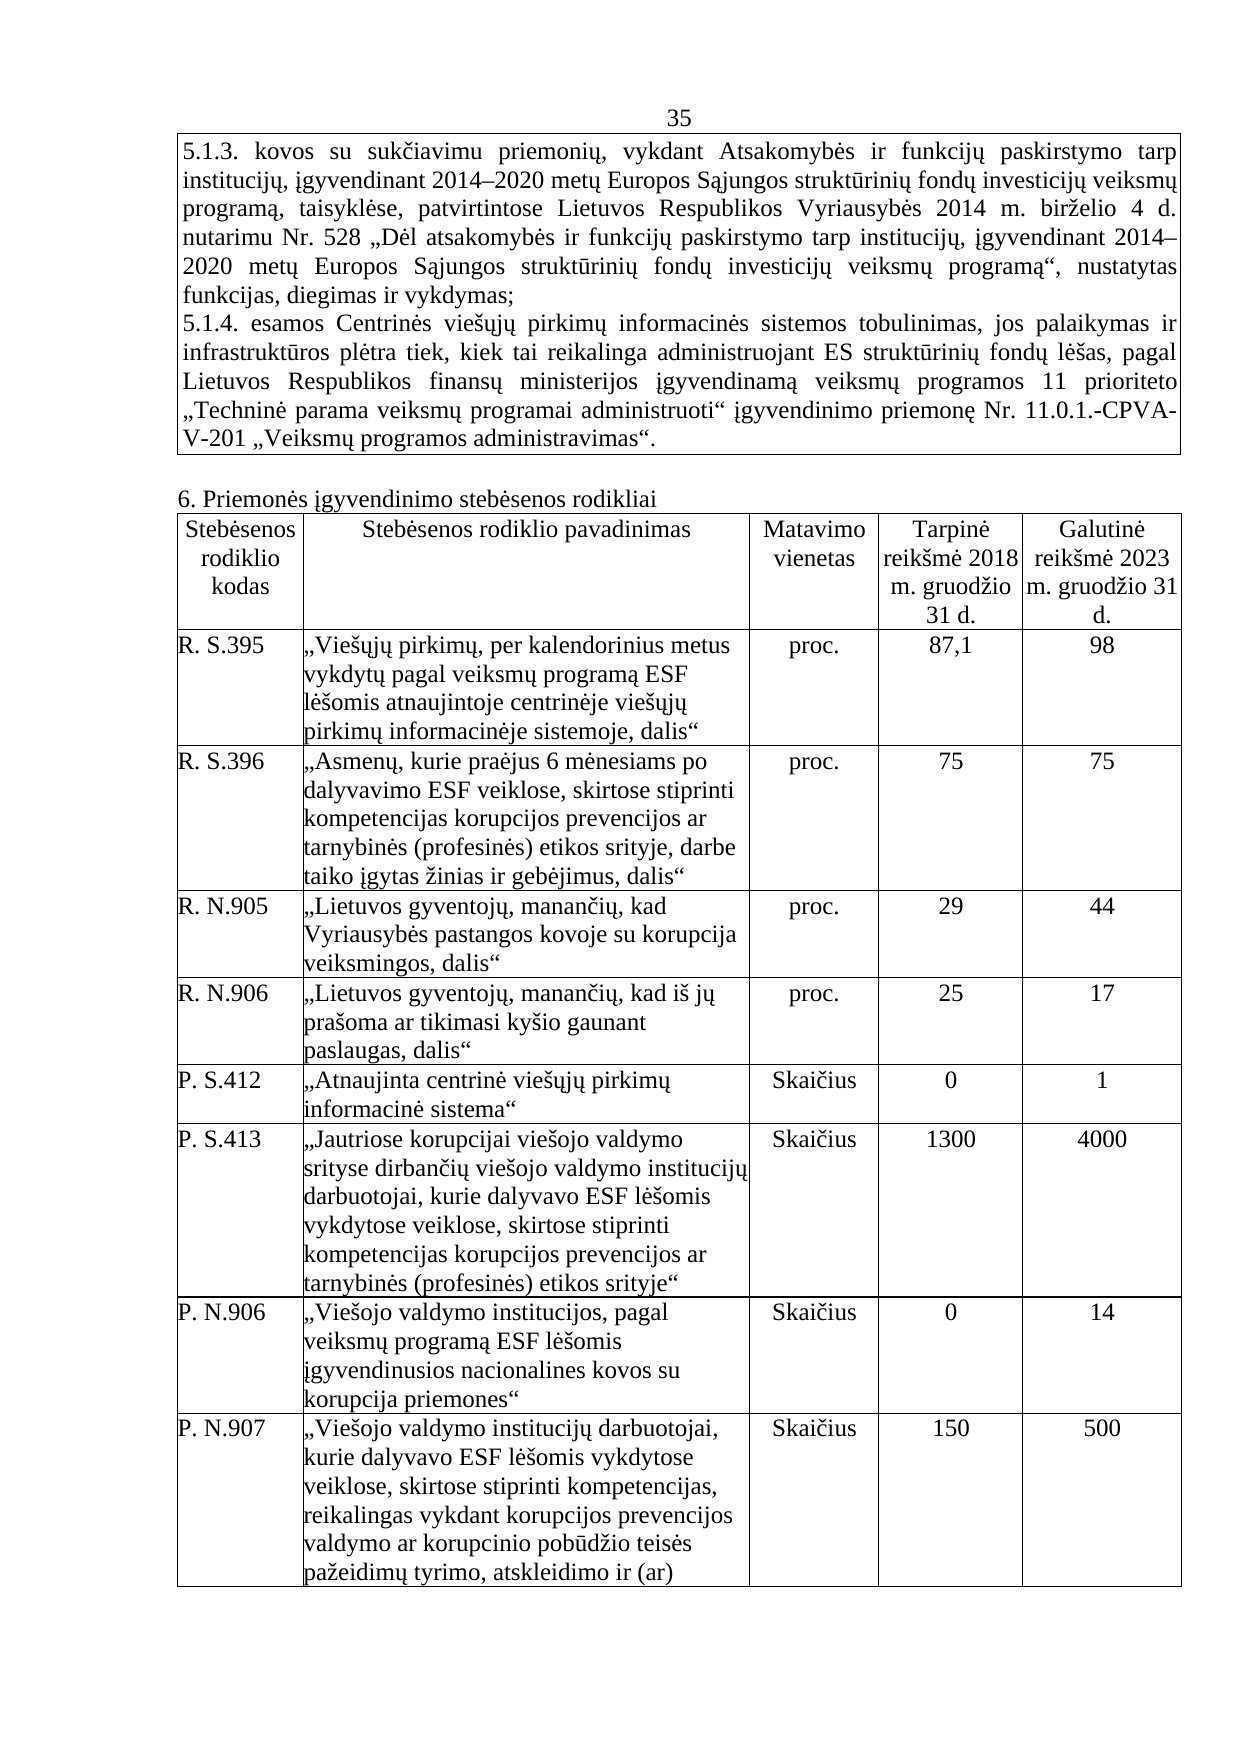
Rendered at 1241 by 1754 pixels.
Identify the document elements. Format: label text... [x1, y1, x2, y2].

text 5.1.3. kovos su sukčiavimu priemonių, vykdant Atsakomybės ir funkcijų paskirstymo tarp institucijų, įgyvendinant 2014–2020 metų Europos Sąjungos struktūrinių fondų investicijų veiksmų programą, taisyklėse, patvirtintose Lietuvos Respublikos Vyriausybės 2014 m. birželio 4 d. nutarimu Nr. 528 „Dėl atsakomybės ir funkcijų paskirstymo tarp institucijų, įgyvendinant 2014–2020 metų Europos Sąjungos struktūrinių fondų investicijų veiksmų programą“, nustatytas funkcijas, diegimas ir vykdymas; [178, 134, 1180, 305]
table_cell „Viešojo valdymo institucijos, pagal veiksmų programą ESF lėšomis įgyvendinusios nacionalines kovos su korupcija priemones“ [304, 1298, 749, 1412]
table_cell 98 [1023, 630, 1181, 745]
table_cell Skaičius [750, 1298, 878, 1412]
table_cell „Viešųjų pirkimų, per kalendorinius metus vykdytų pagal veiksmų programą ESF lėšomis atnaujintoje centrinėje viešųjų pirkimų informacinėje sistemoje, dalis“ [304, 630, 749, 745]
text 5.1.4. esamos Centrinės viešųjų pirkimų informacinės sistemos tobulinimas, jos palaikymas ir infrastruktūros plėtra tiek, kiek tai reikalinga administruojant ES struktūrinių fondų lėšas, pagal Lietuvos Respublikos finansų ministerijos įgyvendinamą veiksmų programos 11 prioriteto „Techninė parama veiksmų programai administruoti“ įgyvendinimo priemonę Nr. 11.0.1.-CPVA-V-201 „Veiksmų programos administravimas“. [178, 305, 1180, 454]
table_cell „Asmenų, kurie praėjus 6 mėnesiams po dalyvavimo ESF veiklose, skirtose stiprinti kompetencijas korupcijos prevencijos ar tarnybinės (profesinės) etikos srityje, darbe taiko įgytas žinias ir gebėjimus, dalis“ [304, 746, 749, 890]
table_header Tarpinė reikšmė 2018 m. gruodžio 31 d. [879, 514, 1022, 629]
text 6. Priemonės įgyvendinimo stebėsenos rodikliai [177, 484, 1181, 513]
table_cell 1300 [879, 1124, 1022, 1296]
table_cell 1 [1023, 1065, 1181, 1123]
table_cell 0 [879, 1065, 1022, 1123]
table_cell „Lietuvos gyventojų, manančių, kad Vyriausybės pastangos kovoje su korupcija veiksmingos, dalis“ [304, 891, 749, 977]
table_cell 0 [879, 1298, 1022, 1412]
table_header Stebėsenos rodiklio kodas [178, 514, 303, 629]
table_cell proc. [750, 978, 878, 1064]
table_cell 14 [1023, 1298, 1181, 1412]
table_cell R. N.906 [178, 978, 303, 1064]
table_header Matavimo vienetas [750, 514, 878, 629]
table_cell P. N.907 [178, 1414, 303, 1586]
table_cell „Jautriose korupcijai viešojo valdymo srityse dirbančių viešojo valdymo institucijų darbuotojai, kurie dalyvavo ESF lėšomis vykdytose veiklose, skirtose stiprinti kompetencijas korupcijos prevencijos ar tarnybinės (profesinės) etikos srityje“ [304, 1124, 749, 1296]
table_header Stebėsenos rodiklio pavadinimas [304, 514, 749, 629]
table_cell 44 [1023, 891, 1181, 977]
table_cell 25 [879, 978, 1022, 1064]
table_cell „Viešojo valdymo institucijų darbuotojai, kurie dalyvavo ESF lėšomis vykdytose veiklose, skirtose stiprinti kompetencijas, reikalingas vykdant korupcijos prevencijos valdymo ar korupcinio pobūdžio teisės pažeidimų tyrimo, atskleidimo ir (ar) [304, 1414, 749, 1586]
table_cell proc. [750, 891, 878, 977]
table_cell 75 [1023, 746, 1181, 890]
table_cell „Atnaujinta centrinė viešųjų pirkimų informacinė sistema“ [304, 1065, 749, 1123]
table_cell proc. [750, 746, 878, 890]
table_cell R. N.905 [178, 891, 303, 977]
table_header Galutinė reikšmė 2023 m. gruodžio 31 d. [1023, 514, 1181, 629]
table_cell P. N.906 [178, 1298, 303, 1412]
table_cell 4000 [1023, 1124, 1181, 1296]
table_cell Skaičius [750, 1124, 878, 1296]
table_cell R. S.396 [178, 746, 303, 890]
table_cell Skaičius [750, 1414, 878, 1586]
table_cell 75 [879, 746, 1022, 890]
table_cell P. S.412 [178, 1065, 303, 1123]
table_cell „Lietuvos gyventojų, manančių, kad iš jų prašoma ar tikimasi kyšio gaunant paslaugas, dalis“ [304, 978, 749, 1064]
table_cell proc. [750, 630, 878, 745]
table_cell P. S.413 [178, 1124, 303, 1296]
table_cell 500 [1023, 1414, 1181, 1586]
table_cell Skaičius [750, 1065, 878, 1123]
table_cell 87,1 [879, 630, 1022, 745]
table_cell 17 [1023, 978, 1181, 1064]
table_cell 29 [879, 891, 1022, 977]
table_cell 150 [879, 1414, 1022, 1586]
table_cell R. S.395 [178, 630, 303, 745]
